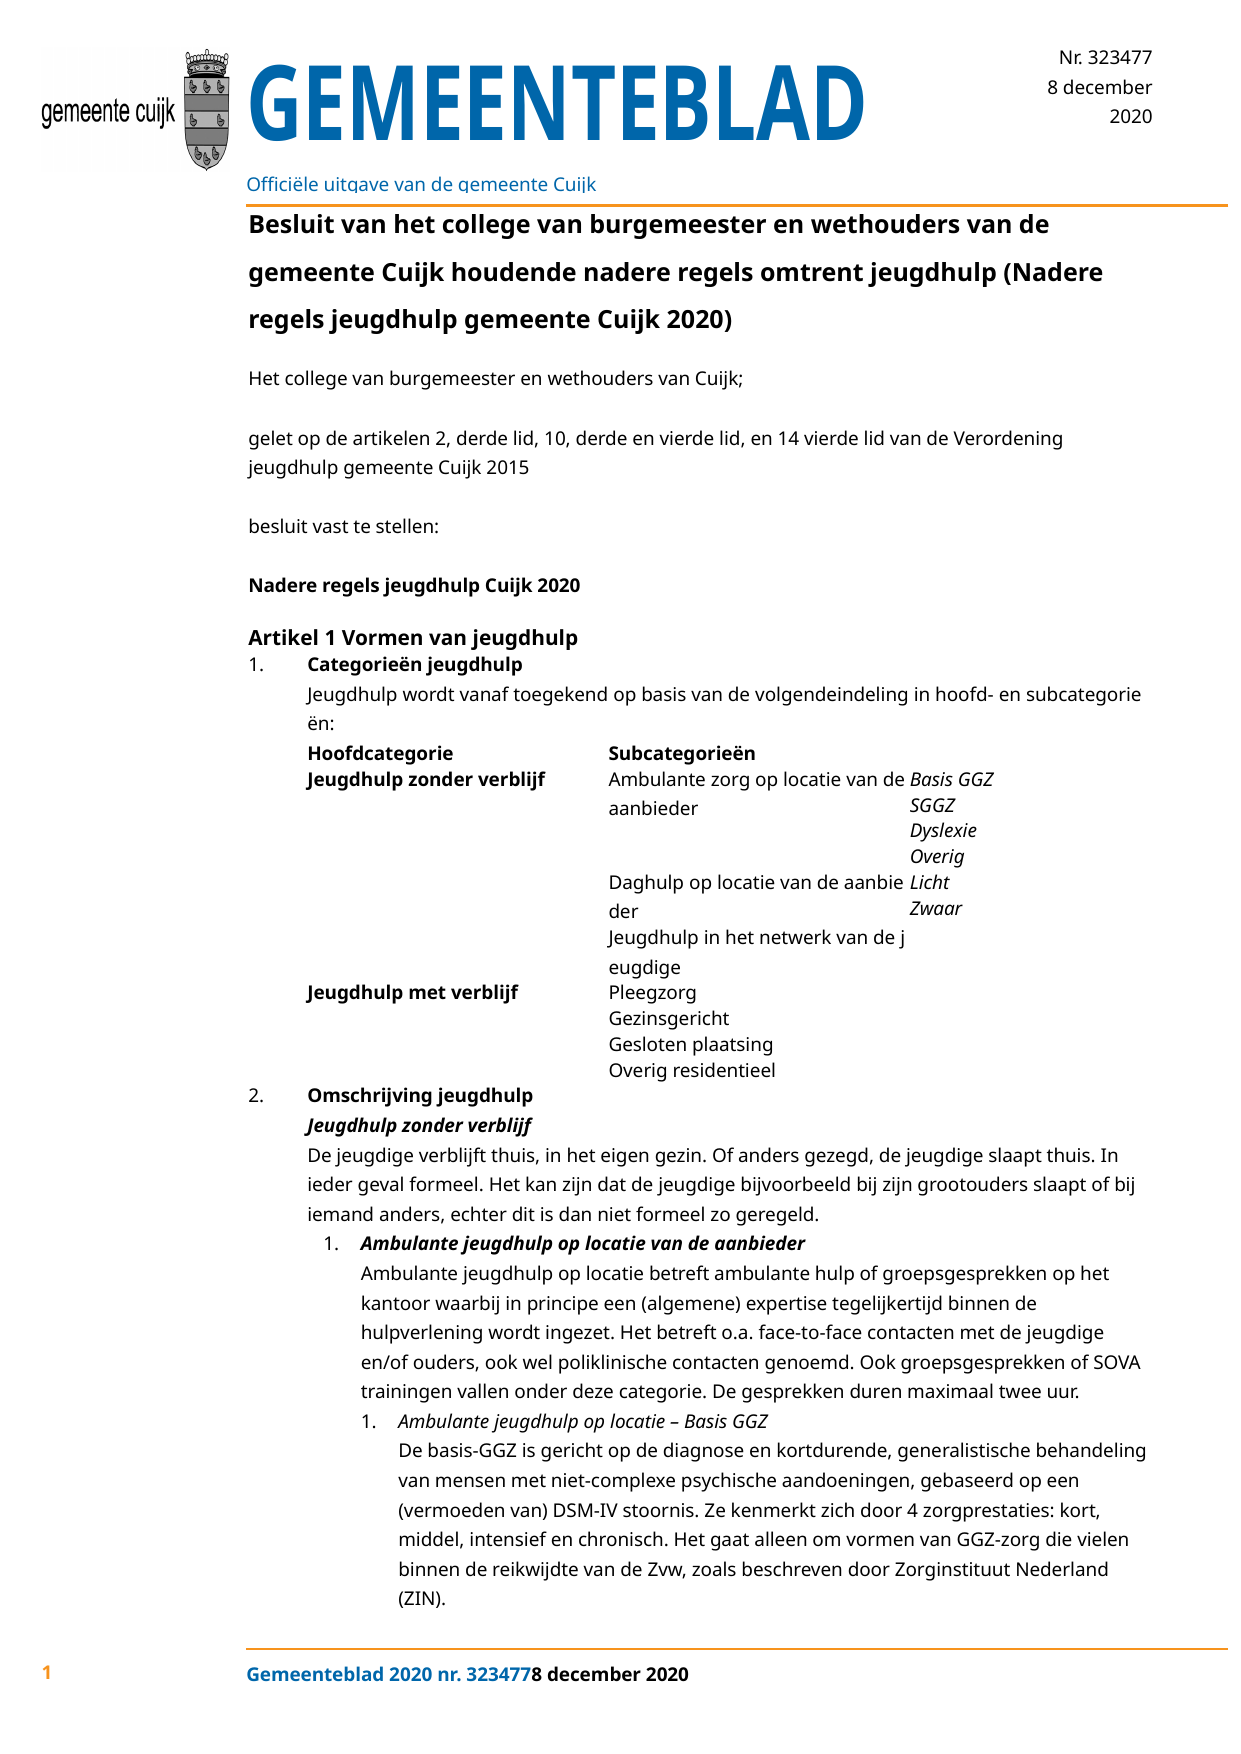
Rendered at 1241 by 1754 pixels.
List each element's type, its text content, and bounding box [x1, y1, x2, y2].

text Het college van burgemeester en wethouders van Cuijk; [248, 366, 1152, 391]
table_cell Jeugdhulp in het netwerk van de jeugdige [608, 924, 909, 979]
list De basis-GGZ is gericht op de diagnose en kortdurende, generalistische behandeling van mensen met niet-complexe psychische aandoeningen, gebaseerd op een (vermoeden van) DSM-IV stoornis. Ze kenmerkt zich door 4 zorgprestaties: kort, middel, intensief en chronisch. Het gaat alleen om vormen van GGZ-zorg die vielen binnen de reikwijdte van de Zvw, zoals beschreven door Zorginstituut Nederland (ZIN). [361, 1438, 1152, 1611]
table_cell Jeugdhulp zonder verblijf [307, 766, 608, 979]
table_cell Jeugdhulp met verblijf [307, 980, 608, 1082]
table_cell Ambulante zorg op locatie van de aanbieder [608, 766, 909, 869]
table_cell [910, 924, 1211, 979]
table_cell Basis GGZ [910, 766, 1211, 792]
list Categorieën jeugdhulp [248, 651, 1152, 677]
table_cell Overig [910, 843, 1211, 869]
table_cell Overig residentieel [608, 1057, 909, 1082]
table_header Hoofdcategorie [307, 740, 608, 766]
text besluit vast te stellen: [248, 513, 1152, 539]
list Jeugdhulp wordt vanaf toegekend op basis van de volgendeindeling in hoofd- en subcategorieën: [248, 681, 1152, 736]
list Ambulante jeugdhulp op locatie van de aanbieder [323, 1231, 1152, 1256]
text gelet op de artikelen 2, derde lid, 10, derde en vierde lid, en 14 vierde lid van de Verordening jeugdhulp gemeente Cuijk 2015 [248, 425, 1152, 480]
text Besluit van het college van burgemeester en wethouders van de gemeente Cuijk houdende nadere regels omtrent jeugdhulp (Nadere regels jeugdhulp gemeente Cuijk 2020) [248, 207, 1152, 336]
text Artikel 1 Vormen van jeugdhulp [248, 623, 1152, 651]
table_cell Zwaar [910, 895, 1211, 924]
list Ambulante jeugdhulp op locatie – Basis GGZ [361, 1408, 1152, 1434]
table_cell [910, 1005, 1211, 1031]
table_cell [910, 1057, 1211, 1082]
list Omschrijving jeugdhulp [248, 1083, 1152, 1108]
picture [41, 47, 231, 172]
list Ambulante jeugdhulp op locatie betreft ambulante hulp of groepsgesprekken op het kantoor waarbij in principe een (algemene) expertise tegelijkertijd binnen de hulpverlening wordt ingezet. Het betreft o.a. face-to-face contacten met de jeugdige en/of ouders, ook wel poliklinische contacten genoemd. Ook groepsgesprekken of SOVA trainingen vallen onder deze categorie. De gesprekken duren maximaal twee uur. [323, 1260, 1152, 1404]
table_header [910, 740, 1211, 766]
table_cell Daghulp op locatie van de aanbieder [608, 869, 909, 924]
table_cell [910, 980, 1211, 1005]
table_cell Gesloten plaatsing [608, 1031, 909, 1057]
table_cell [910, 1031, 1211, 1057]
table_cell Pleegzorg [608, 980, 909, 1005]
table_cell SGGZ [910, 792, 1211, 817]
list Jeugdhulp zonder verblijf [248, 1112, 1152, 1138]
list De jeugdige verblijft thuis, in het eigen gezin. Of anders gezegd, de jeugdige slaapt thuis. In ieder geval formeel. Het kan zijn dat de jeugdige bijvoorbeeld bij zijn grootouders slaapt of bij iemand anders, echter dit is dan niet formeel zo geregeld. [248, 1142, 1152, 1227]
table_cell Gezinsgericht [608, 1005, 909, 1031]
table_cell Dyslexie [910, 818, 1211, 843]
table_cell Licht [910, 869, 1211, 895]
table_header Subcategorieën [608, 740, 909, 766]
text Nadere regels jeugdhulp Cuijk 2020 [248, 573, 1152, 598]
